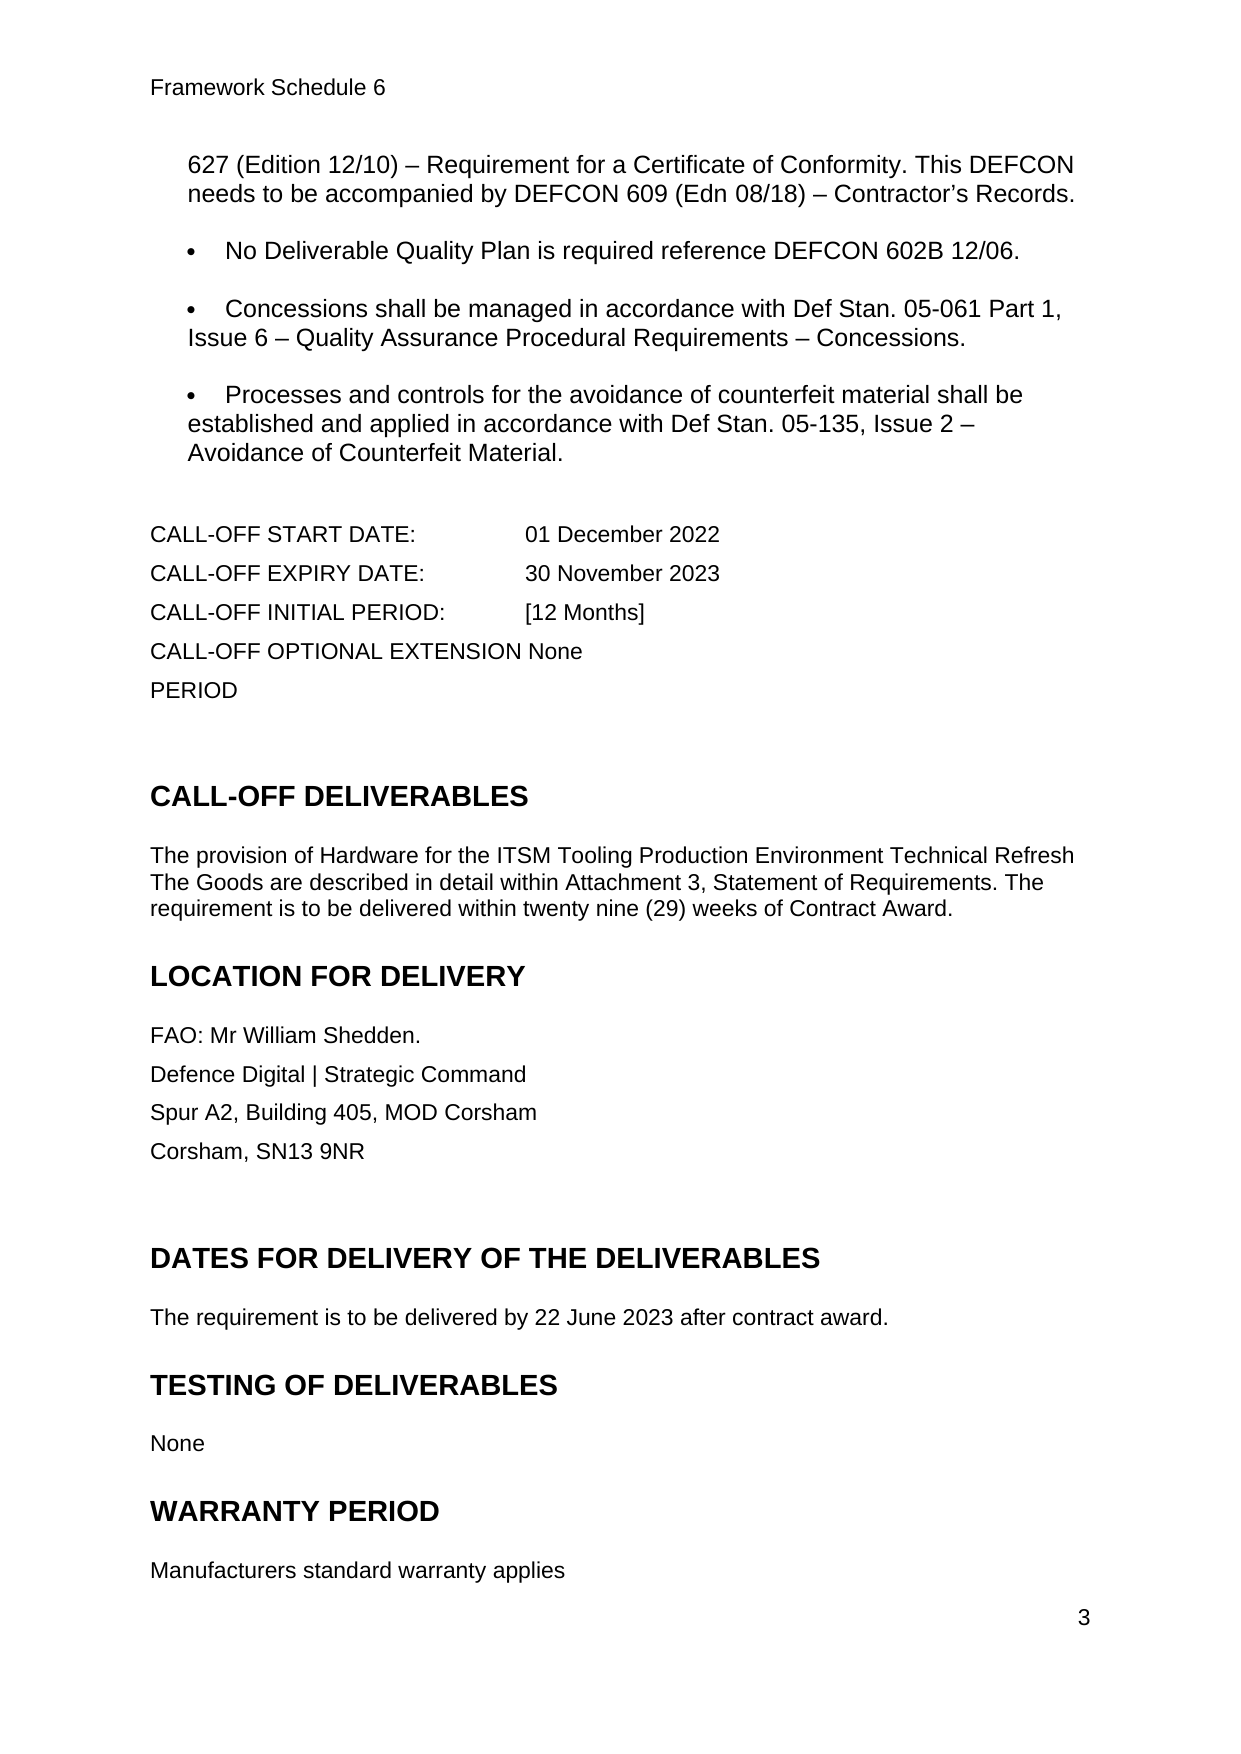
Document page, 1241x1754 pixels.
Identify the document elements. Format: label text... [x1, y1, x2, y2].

subtitle LOCATION FOR DELIVERY [150, 959, 1090, 992]
list Processes and controls for the avoidance of counterfeit material shall be established and applied in accordance with Def Stan. 05-135, Issue 2 – Avoidance of Counterfeit Material. [187, 380, 1090, 466]
text FAO: Mr William Shedden. [150, 1022, 1090, 1048]
text Spur A2, Building 405, MOD Corsham [150, 1099, 1090, 1126]
text The requirement is to be delivered by 22 June 2023 after contract award. [150, 1304, 1090, 1330]
list No specific Quality Management System requirements are defined. This does relieve the Supplier of providing conforming products under this Contract. A CoC (Certificate of Conformity) shall be provided in accordance with DEFCON 627 (Edition 12/10) – Requirement for a Certificate of Conformity. This DEFCON needs to be accompanied by DEFCON 609 (Edn 08/18) – Contractor’s Records. [187, 150, 1090, 207]
text CALL-OFF INITIAL PERIOD: [12 Months] [150, 599, 1090, 625]
text The provision of Hardware for the ITSM Tooling Production Environment Technical Refresh The Goods are described in detail within Attachment 3, Statement of Requirements. The requirement is to be delivered within twenty nine (29) weeks of Contract Award. [150, 842, 1090, 921]
text PERIOD [150, 677, 1090, 703]
subtitle CALL-OFF DELIVERABLES [150, 779, 1090, 813]
text CALL-OFF START DATE: 01 December 2022 [150, 521, 1090, 548]
text Manufacturers standard warranty applies [150, 1557, 1090, 1583]
text CALL-OFF OPTIONAL EXTENSION None [150, 638, 1090, 664]
text None [150, 1430, 1090, 1457]
text Corsham, SN13 9NR [150, 1138, 1090, 1164]
subtitle DATES FOR DELIVERY OF THE DELIVERABLES [150, 1241, 1090, 1274]
subtitle WARRANTY PERIOD [150, 1494, 1090, 1528]
text Defence Digital | Strategic Command [150, 1061, 1090, 1087]
subtitle TESTING OF DELIVERABLES [150, 1368, 1090, 1401]
list Concessions shall be managed in accordance with Def Stan. 05-061 Part 1, Issue 6 – Quality Assurance Procedural Requirements – Concessions. [187, 294, 1090, 351]
list No Deliverable Quality Plan is required reference DEFCON 602B 12/06. [187, 236, 1090, 265]
text CALL-OFF EXPIRY DATE: 30 November 2023 [150, 560, 1090, 587]
